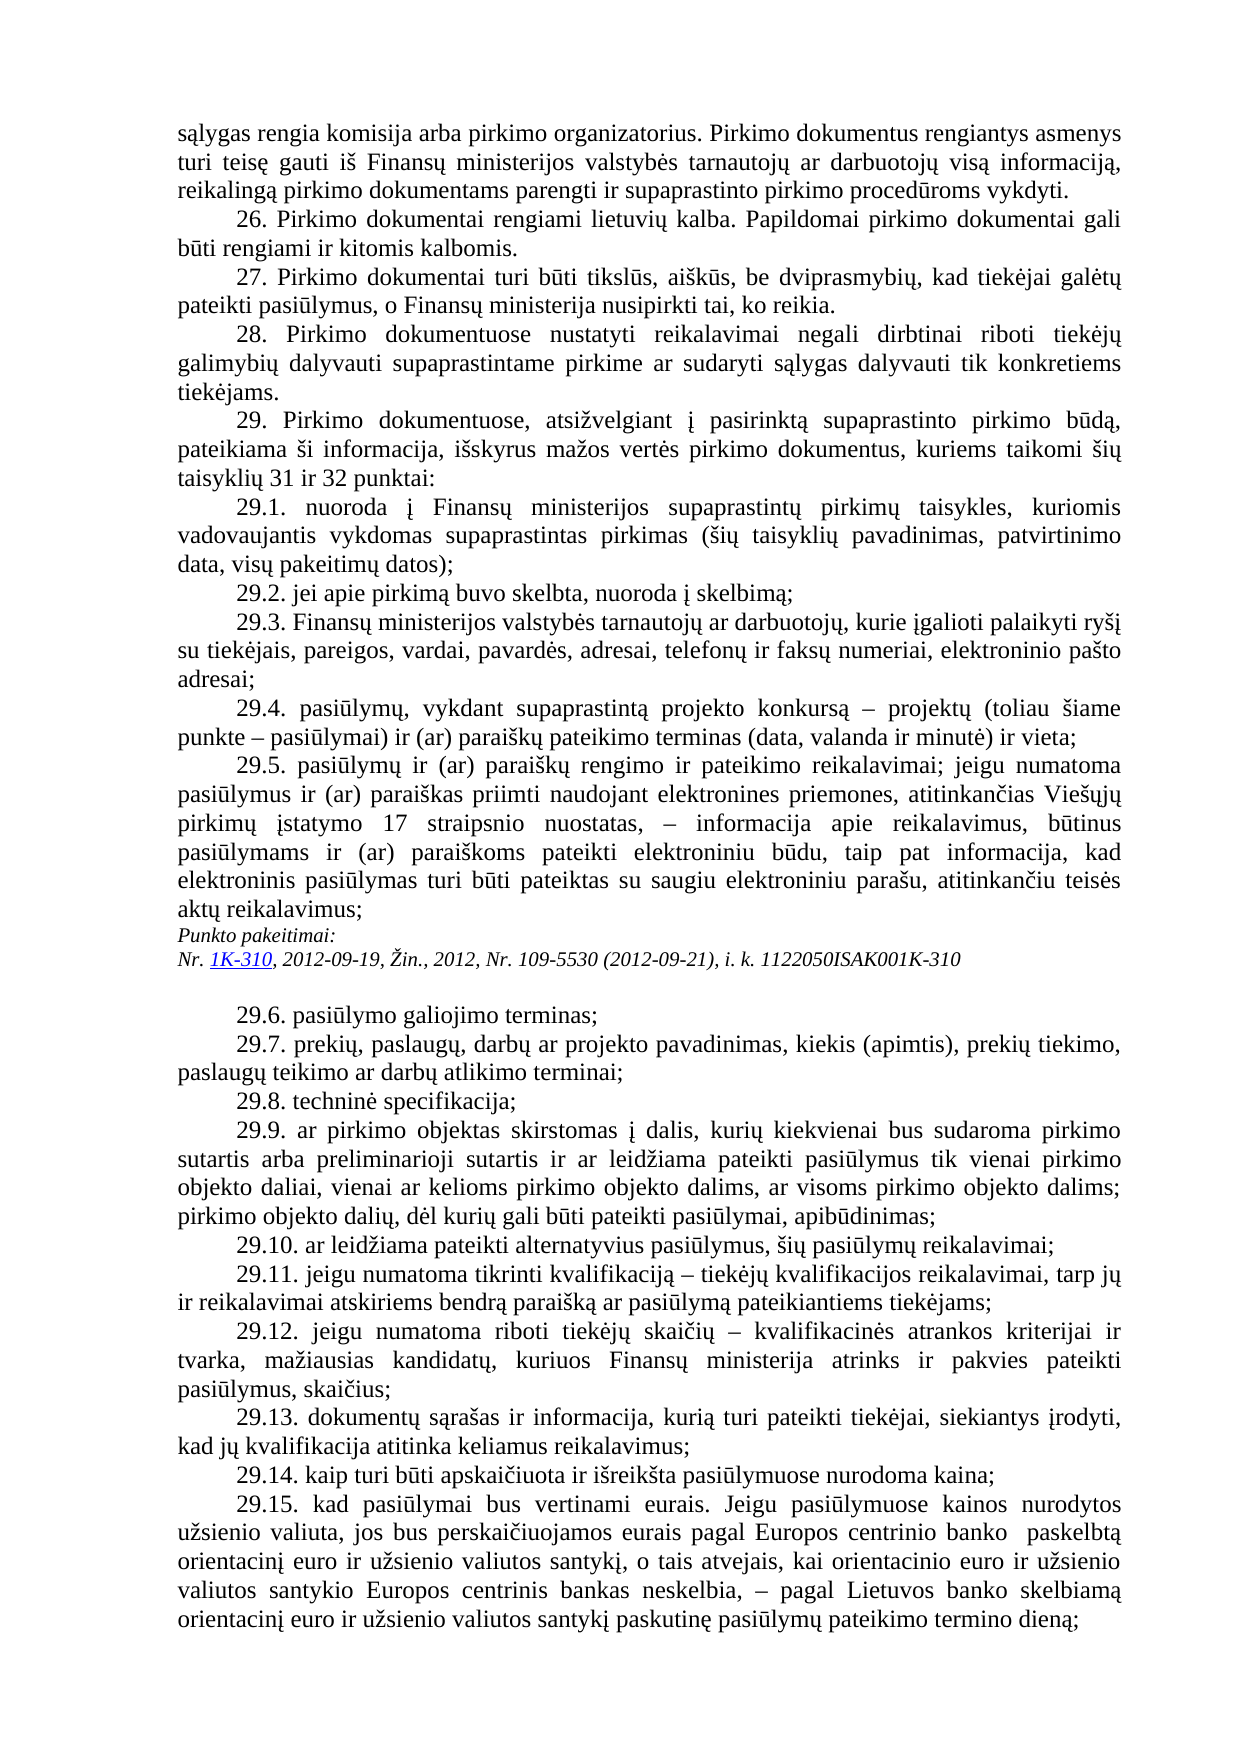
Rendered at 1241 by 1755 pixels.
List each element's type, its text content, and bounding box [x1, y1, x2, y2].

text 29.4. pasiūlymų, vykdant supaprastintą projekto konkursą – projektų (toliau šiame punkte – pasiūlymai) ir (ar) paraiškų pateikimo terminas (data, valanda ir minutė) ir vieta; [177, 693, 1122, 751]
text 29.13. dokumentų sąrašas ir informacija, kurią turi pateikti tiekėjai, siekiantys įrodyti, kad jų kvalifikacija atitinka keliamus reikalavimus; [177, 1402, 1122, 1460]
text 27. Pirkimo dokumentai turi būti tikslūs, aiškūs, be dviprasmybių, kad tiekėjai galėtų pateikti pasiūlymus, o Finansų ministerija nusipirkti tai, ko reikia. [177, 262, 1122, 319]
text 29.6. pasiūlymo galiojimo terminas; [177, 1000, 1122, 1029]
text sąlygas rengia komisija arba pirkimo organizatorius. Pirkimo dokumentus rengiantys asmenys turi teisę gauti iš Finansų ministerijos valstybės tarnautojų ar darbuotojų visą informaciją, reikalingą pirkimo dokumentams parengti ir supaprastinto pirkimo procedūroms vykdyti. [177, 118, 1122, 204]
text Punkto pakeitimai: [177, 923, 1122, 947]
text 29.1. nuoroda į Finansų ministerijos supaprastintų pirkimų taisykles, kuriomis vadovaujantis vykdomas supaprastintas pirkimas (šių taisyklių pavadinimas, patvirtinimo data, visų pakeitimų datos); [177, 492, 1122, 578]
text 29.5. pasiūlymų ir (ar) paraiškų rengimo ir pateikimo reikalavimai; jeigu numatoma pasiūlymus ir (ar) paraiškas priimti naudojant elektronines priemones, atitinkančias Viešųjų pirkimų įstatymo 17 straipsnio nuostatas, – informacija apie reikalavimus, būtinus pasiūlymams ir (ar) paraiškoms pateikti elektroniniu būdu, taip pat informacija, kad elektroninis pasiūlymas turi būti pateiktas su saugiu elektroniniu parašu, atitinkančiu teisės aktų reikalavimus; [177, 751, 1122, 923]
text 29.10. ar leidžiama pateikti alternatyvius pasiūlymus, šių pasiūlymų reikalavimai; [177, 1230, 1122, 1259]
text 29.8. techninė specifikacija; [177, 1086, 1122, 1115]
text 29.12. jeigu numatoma riboti tiekėjų skaičių – kvalifikacinės atrankos kriterijai ir tvarka, mažiausias kandidatų, kuriuos Finansų ministerija atrinks ir pakvies pateikti pasiūlymus, skaičius; [177, 1316, 1122, 1402]
text 26. Pirkimo dokumentai rengiami lietuvių kalba. Papildomai pirkimo dokumentai gali būti rengiami ir kitomis kalbomis. [177, 204, 1122, 262]
text Nr. 1K-310, 2012-09-19, Žin., 2012, Nr. 109-5530 (2012-09-21), i. k. 1122050ISAK001K-310 [177, 947, 1122, 971]
text 29.2. jei apie pirkimą buvo skelbta, nuoroda į skelbimą; [177, 578, 1122, 607]
text 29.11. jeigu numatoma tikrinti kvalifikaciją – tiekėjų kvalifikacijos reikalavimai, tarp jų ir reikalavimai atskiriems bendrą paraišką ar pasiūlymą pateikiantiems tiekėjams; [177, 1259, 1122, 1316]
text 29.9. ar pirkimo objektas skirstomas į dalis, kurių kiekvienai bus sudaroma pirkimo sutartis arba preliminarioji sutartis ir ar leidžiama pateikti pasiūlymus tik vienai pirkimo objekto daliai, vienai ar kelioms pirkimo objekto dalims, ar visoms pirkimo objekto dalims; pirkimo objekto dalių, dėl kurių gali būti pateikti pasiūlymai, apibūdinimas; [177, 1115, 1122, 1230]
text 28. Pirkimo dokumentuose nustatyti reikalavimai negali dirbtinai riboti tiekėjų galimybių dalyvauti supaprastintame pirkime ar sudaryti sąlygas dalyvauti tik konkretiems tiekėjams. [177, 319, 1122, 406]
text 29.7. prekių, paslaugų, darbų ar projekto pavadinimas, kiekis (apimtis), prekių tiekimo, paslaugų teikimo ar darbų atlikimo terminai; [177, 1029, 1122, 1086]
text 29. Pirkimo dokumentuose, atsižvelgiant į pasirinktą supaprastinto pirkimo būdą, pateikiama ši informacija, išskyrus mažos vertės pirkimo dokumentus, kuriems taikomi šių taisyklių 31 ir 32 punktai: [177, 406, 1122, 492]
text 29.3. Finansų ministerijos valstybės tarnautojų ar darbuotojų, kurie įgalioti palaikyti ryšį su tiekėjais, pareigos, vardai, pavardės, adresai, telefonų ir faksų numeriai, elektroninio pašto adresai; [177, 607, 1122, 693]
text 29.14. kaip turi būti apskaičiuota ir išreikšta pasiūlymuose nurodoma kaina; [177, 1460, 1122, 1489]
text 29.15. kad pasiūlymai bus vertinami eurais. Jeigu pasiūlymuose kainos nurodytos užsienio valiuta, jos bus perskaičiuojamos eurais pagal Europos centrinio banko paskelbtą orientacinį euro ir užsienio valiutos santykį, o tais atvejais, kai orientacinio euro ir užsienio valiutos santykio Europos centrinis bankas neskelbia, – pagal Lietuvos banko skelbiamą orientacinį euro ir užsienio valiutos santykį paskutinę pasiūlymų pateikimo termino dieną; [177, 1489, 1122, 1632]
